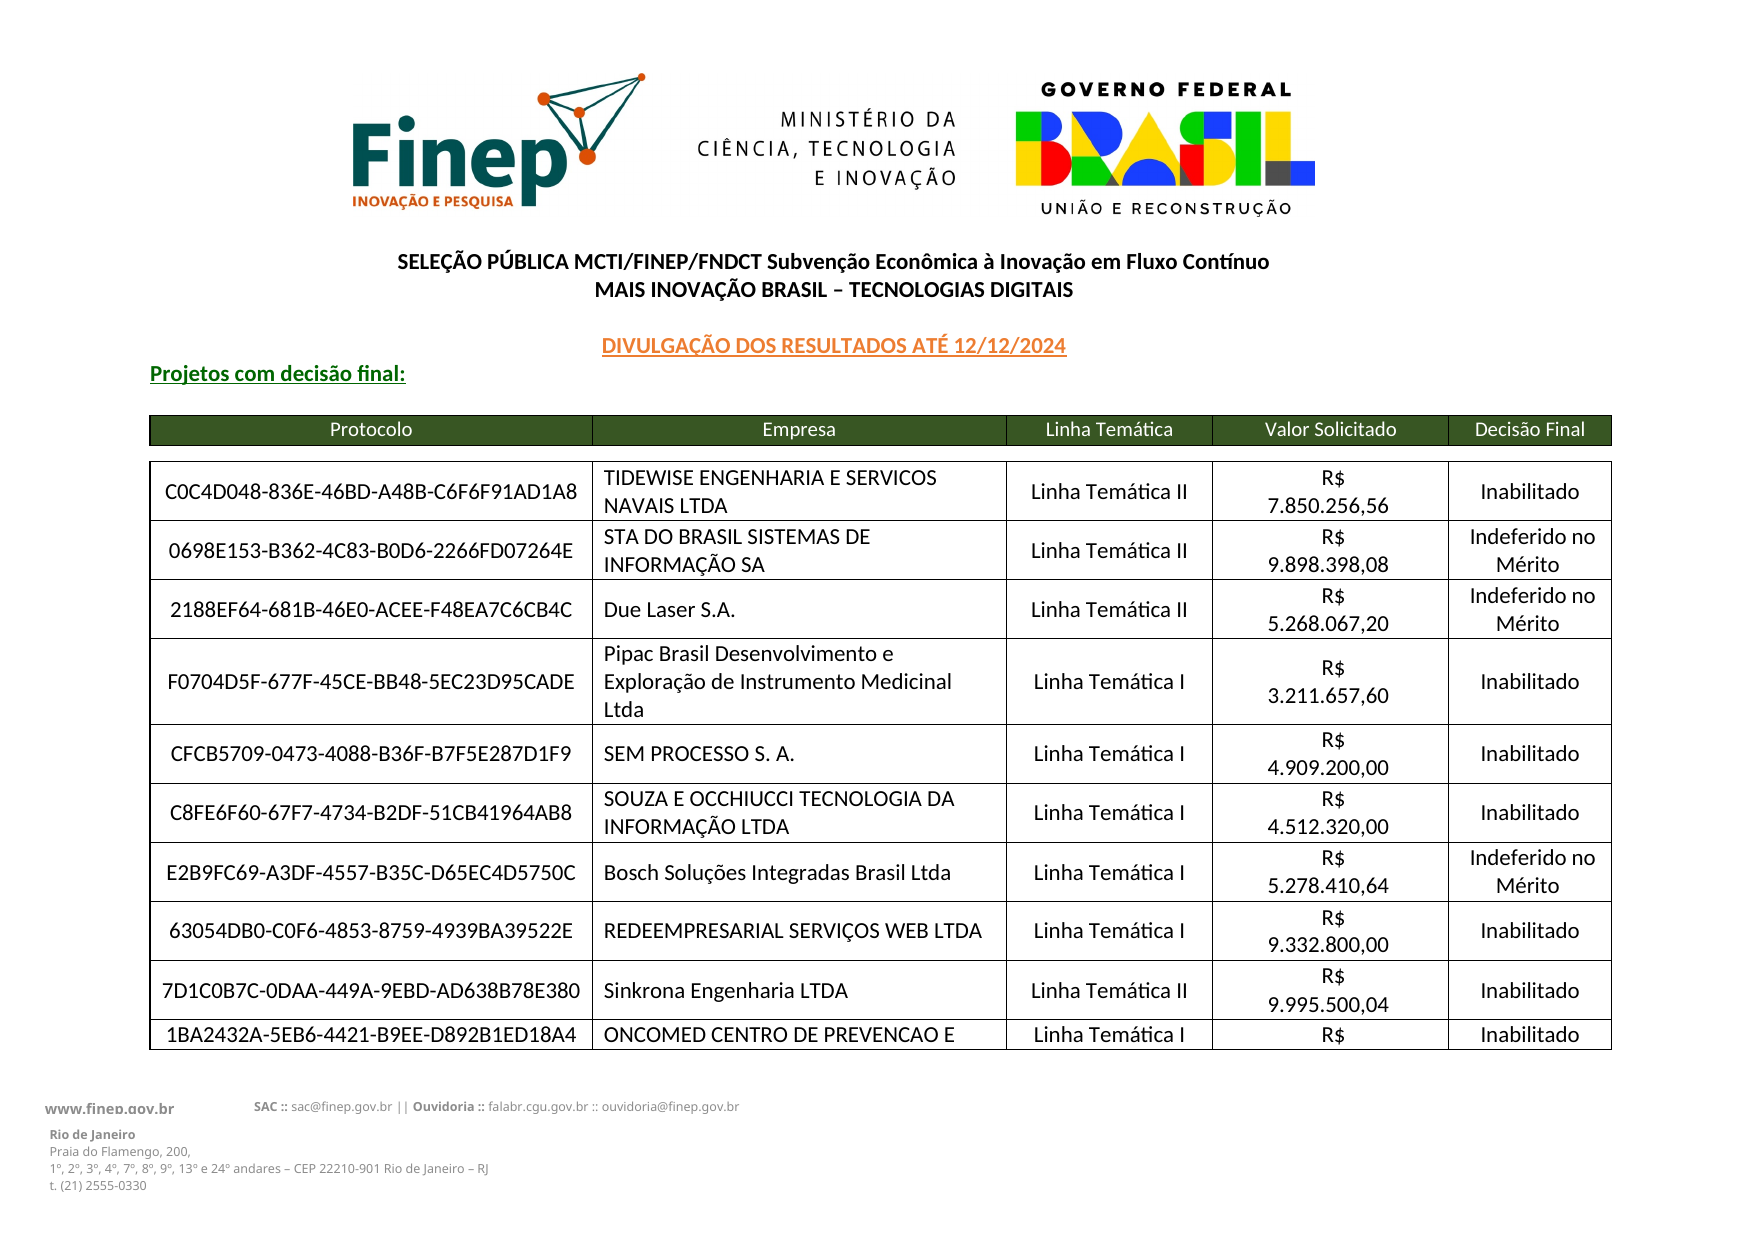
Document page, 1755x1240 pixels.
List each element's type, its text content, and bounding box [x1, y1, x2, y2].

table_cell R$ 7.850.256,56 [1213, 462, 1448, 520]
table_cell E2B9FC69-A3DF-4557-B35C-D65EC4D5750C [151, 843, 592, 901]
table_cell 1BA2432A-5EB6-4421-B9EE-D892B1ED18A4 [151, 1020, 592, 1049]
table_cell STA DO BRASIL SISTEMAS DE INFORMAÇÃO SA [593, 521, 1006, 579]
table_cell Inabilitado [1449, 462, 1611, 520]
table_cell Linha Temática I [1007, 639, 1212, 723]
table_cell Linha Temática II [1007, 580, 1212, 638]
table_cell Linha Temática I [1007, 784, 1212, 842]
table_cell Indeferido no Mérito [1449, 521, 1611, 579]
table_cell R$ 9.995.500,04 [1213, 961, 1448, 1019]
table_cell ONCOMED CENTRO DE PREVENCAO E [593, 1020, 1006, 1049]
table_cell Linha Temática I [1007, 843, 1212, 901]
table_cell Inabilitado [1449, 784, 1611, 842]
table_cell Inabilitado [1449, 1020, 1611, 1049]
table_cell Indeferido no Mérito [1449, 580, 1611, 638]
table_cell 0698E153-B362-4C83-B0D6-2266FD07264E [151, 521, 592, 579]
table_cell C8FE6F60-67F7-4734-B2DF-51CB41964AB8 [151, 784, 592, 842]
table_cell R$ 9.332.800,00 [1213, 902, 1448, 960]
table_cell Linha Temática I [1007, 902, 1212, 960]
table_cell R$ 4.909.200,00 [1213, 725, 1448, 782]
table_cell R$ 5.278.410,64 [1213, 843, 1448, 901]
table_cell Due Laser S.A. [593, 580, 1006, 638]
table_cell Linha Temática II [1007, 521, 1212, 579]
table_cell 2188EF64-681B-46E0-ACEE-F48EA7C6CB4C [151, 580, 592, 638]
table_cell Bosch Soluções Integradas Brasil Ltda [593, 843, 1006, 901]
table_cell SEM PROCESSO S. A. [593, 725, 1006, 782]
table_cell R$ 9.898.398,08 [1213, 521, 1448, 579]
table_cell R$ 5.268.067,20 [1213, 580, 1448, 638]
table_cell SOUZA E OCCHIUCCI TECNOLOGIA DA INFORMAÇÃO LTDA [593, 784, 1006, 842]
table_cell Linha Temática I [1007, 725, 1212, 782]
table_cell Indeferido no Mérito [1449, 843, 1611, 901]
table_cell F0704D5F-677F-45CE-BB48-5EC23D95CADE [151, 639, 592, 723]
table_cell 7D1C0B7C-0DAA-449A-9EBD-AD638B78E380 [151, 961, 592, 1019]
table_cell 63054DB0-C0F6-4853-8759-4939BA39522E [151, 902, 592, 960]
table_cell R$ 4.512.320,00 [1213, 784, 1448, 842]
table_cell Inabilitado [1449, 961, 1611, 1019]
table_cell TIDEWISE ENGENHARIA E SERVICOS NAVAIS LTDA [593, 462, 1006, 520]
table_cell R$ [1213, 1020, 1448, 1049]
table_cell Linha Temática II [1007, 462, 1212, 520]
table_cell CFCB5709-0473-4088-B36F-B7F5E287D1F9 [151, 725, 592, 782]
table_cell C0C4D048-836E-46BD-A48B-C6F6F91AD1A8 [151, 462, 592, 520]
table_cell Sinkrona Engenharia LTDA [593, 961, 1006, 1019]
table_cell R$ 3.211.657,60 [1213, 639, 1448, 723]
table_cell Inabilitado [1449, 902, 1611, 960]
table_cell Inabilitado [1449, 725, 1611, 782]
table_cell Inabilitado [1449, 639, 1611, 723]
table_cell Linha Temática I [1007, 1020, 1212, 1049]
table_cell REDEEMPRESARIAL SERVIÇOS WEB LTDA [593, 902, 1006, 960]
table_cell Linha Temática II [1007, 961, 1212, 1019]
table_cell Pipac Brasil Desenvolvimento e Exploração de Instrumento Medicinal Ltda [593, 639, 1006, 723]
